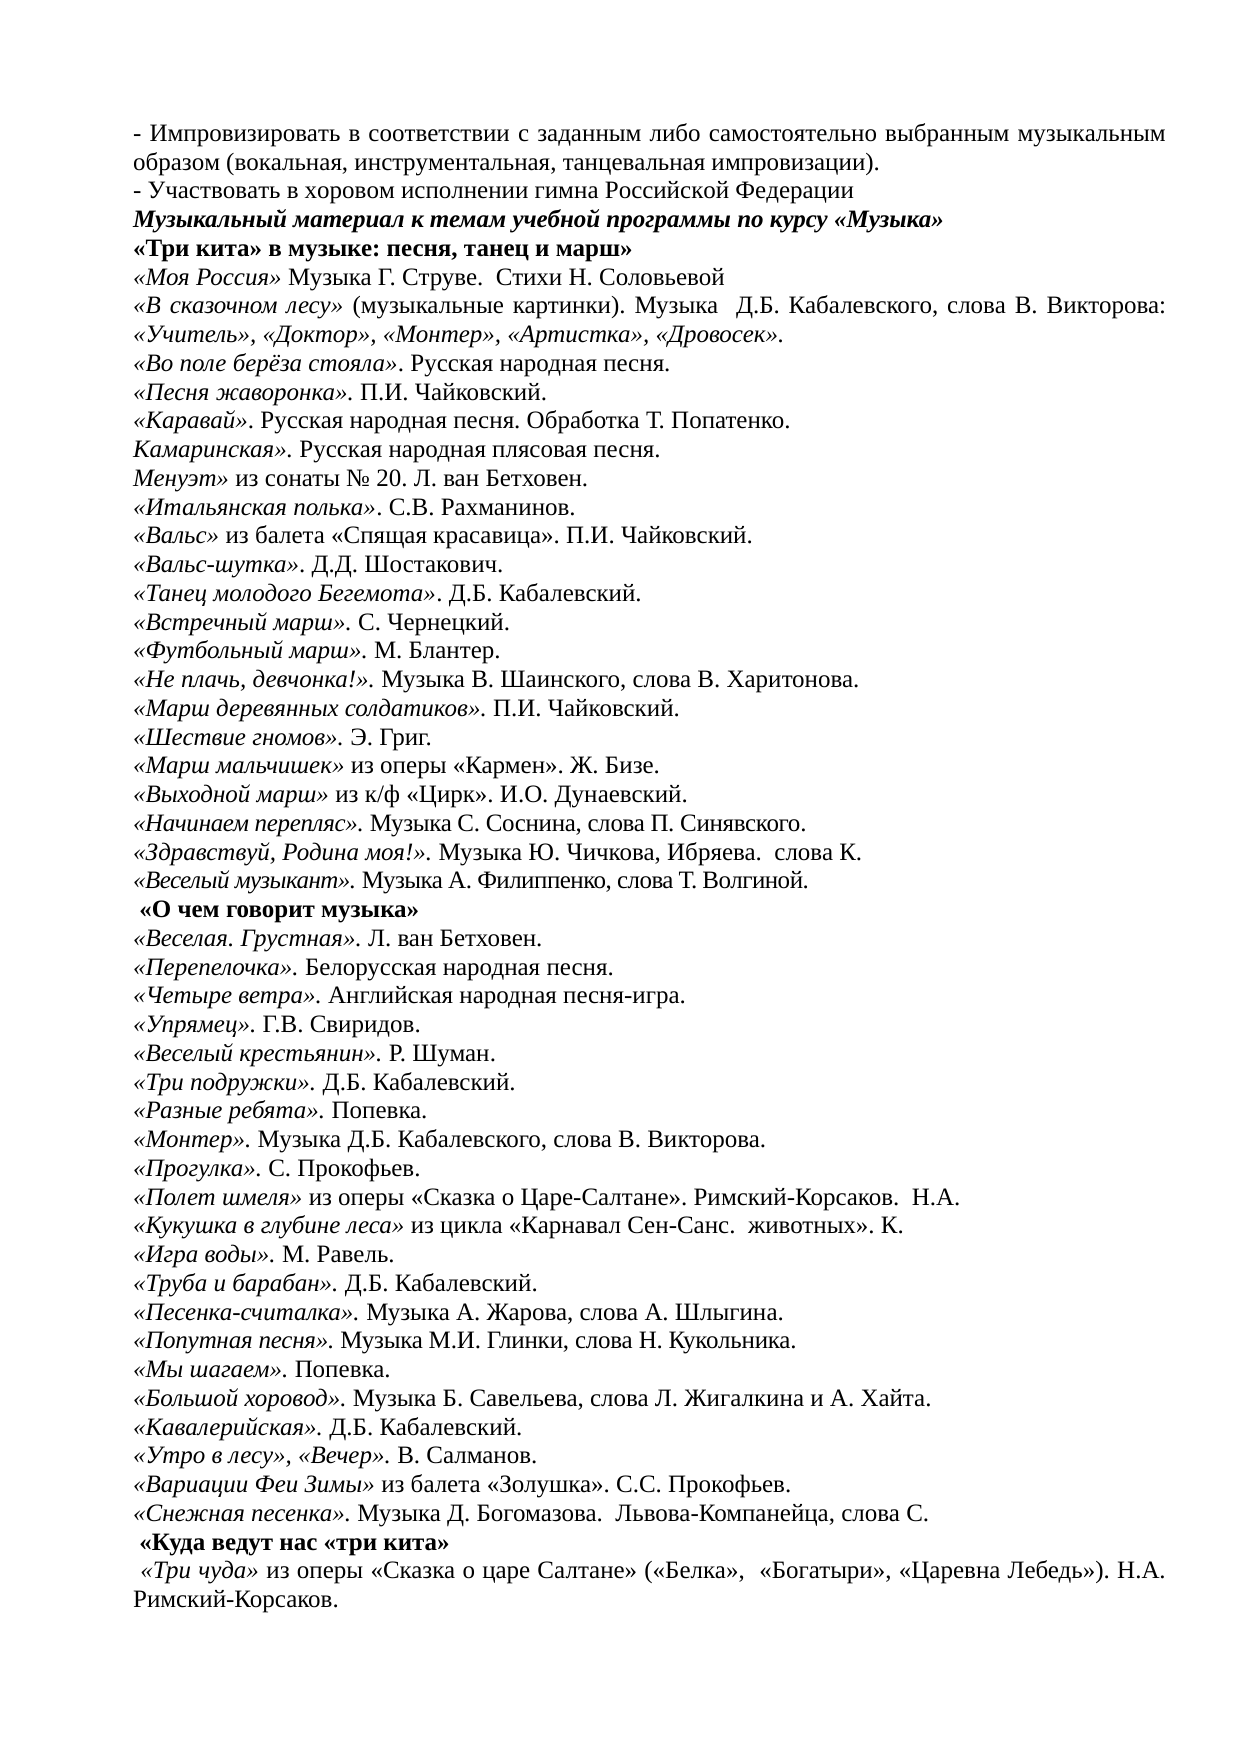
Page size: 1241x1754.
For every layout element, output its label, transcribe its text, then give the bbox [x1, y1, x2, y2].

text «Три подружки». Д.Б. Кабалевский. [133, 1067, 1167, 1096]
text «Четыре ветра». Английская народная песня-игра. [133, 981, 1167, 1009]
text «Попутная песня». Музыка М.И. Глинки, слова Н. Кукольника. [133, 1326, 1167, 1354]
text «Веселый музыкант». Музыка А. Филиппенко, слова Т. Волгиной. [133, 866, 1167, 894]
text «Полет шмеля» из оперы «Сказка о Царе-Салтане». Римский-Корсаков. Н.А. [133, 1182, 1167, 1211]
text «Встречный марш». С. Чернецкий. [133, 607, 1167, 636]
text «Монтер». Музыка Д.Б. Кабалевского, слова В. Викторова. [133, 1124, 1167, 1153]
text «Марш деревянных солдатиков». П.И. Чайковский. [133, 693, 1167, 722]
text Музыкальный материал к темам учебной программы по курсу «Музыка» [133, 204, 1167, 233]
text «Труба и барабан». Д.Б. Кабалевский. [133, 1268, 1167, 1297]
text «Веселый крестьянин». Р. Шуман. [133, 1038, 1167, 1067]
text «Вариации Феи Зимы» из балета «Золушка». С.С. Прокофьев. [133, 1469, 1167, 1498]
text «Три кита» в музыке: песня, танец и марш» [133, 233, 1167, 262]
text «Песня жаворонка». П.И. Чайковский. [133, 377, 1167, 406]
text «Выходной марш» из к/ф «Цирк». И.О. Дунаевский. [133, 779, 1167, 808]
text «Три чуда» из оперы «Сказка о царе Салтане» («Белка», «Богатыри», «Царевна Лебедь»). Н.А. Римский-Корсаков. [133, 1556, 1167, 1613]
text «Песенка-считалка». Музыка А. Жарова, слова А. Шлыгина. [133, 1297, 1167, 1326]
text «Шествие гномов». Э. Григ. [133, 722, 1167, 751]
text «Футбольный марш». М. Блантер. [133, 636, 1167, 664]
text «Разные ребята». Попевка. [133, 1096, 1167, 1124]
text «Перепелочка». Белорусская народная песня. [133, 952, 1167, 981]
text «Игра воды». М. Равель. [133, 1239, 1167, 1268]
text «Кукушка в глубине леса» из цикла «Карнавал Сен-Санс. животных». К. [133, 1211, 1167, 1239]
text - Участвовать в хоровом исполнении гимна Российской Федерации [133, 176, 1167, 204]
text «Начинаем перепляс». Музыка С. Соснина, слова П. Синявского. [133, 808, 1167, 837]
text «Упрямец». Г.В. Свиридов. [133, 1009, 1167, 1038]
text «Утро в лесу», «Вечер». В. Салманов. [133, 1441, 1167, 1469]
text «Веселая. Грустная». Л. ван Бетховен. [133, 923, 1167, 952]
text «Большой хоровод». Музыка Б. Савельева, слова Л. Жигалкина и А. Хайта. [133, 1383, 1167, 1412]
text «Вальс-шутка». Д.Д. Шостакович. [133, 549, 1167, 578]
text «Не плачь, девчонка!». Музыка В. Шаинского, слова В. Харитонова. [133, 664, 1167, 693]
text «Итальянская полька». С.В. Рахманинов. [133, 492, 1167, 521]
text - Импровизировать в соответствии с заданным либо самостоятельно выбранным музыкальным образом (вокальная, инструментальная, танцевальная импровизации). [133, 118, 1167, 176]
text «В сказочном лесу» (музыкальные картинки). Музыка Д.Б. Кабалевского, слова В. Викторова: «Учитель», «Доктор», «Монтер», «Артистка», «Дровосек». [133, 291, 1167, 348]
text «Танец молодого Бегемота». Д.Б. Кабалевский. [133, 578, 1167, 607]
text Менуэт» из сонаты № 20. Л. ван Бетховен. [133, 463, 1167, 492]
text «Во поле берёза стояла». Русская народная песня. [133, 348, 1167, 377]
text «Прогулка». С. Прокофьев. [133, 1153, 1167, 1182]
text «Марш мальчишек» из оперы «Кармен». Ж. Бизе. [133, 751, 1167, 779]
text «Каравай». Русская народная песня. Обработка Т. Попатенко. [133, 406, 1167, 434]
text «Мы шагаем». Попевка. [133, 1354, 1167, 1383]
text «Кавалерийская». Д.Б. Кабалевский. [133, 1412, 1167, 1441]
text «Здравствуй, Родина моя!». Музыка Ю. Чичкова, Ибряева. слова К. [133, 837, 1167, 866]
text «Моя Россия» Музыка Г. Струве. Стихи Н. Соловьевой [133, 262, 1167, 291]
text «О чем говорит музыка» [133, 894, 1167, 923]
text Камаринская». Русская народная плясовая песня. [133, 434, 1167, 463]
text «Вальс» из балета «Спящая красавица». П.И. Чайковский. [133, 521, 1167, 549]
text «Снежная песенка». Музыка Д. Богомазова. Львова-Компанейца, слова С. [133, 1498, 1167, 1527]
text «Куда ведут нас «три кита» [133, 1527, 1167, 1556]
